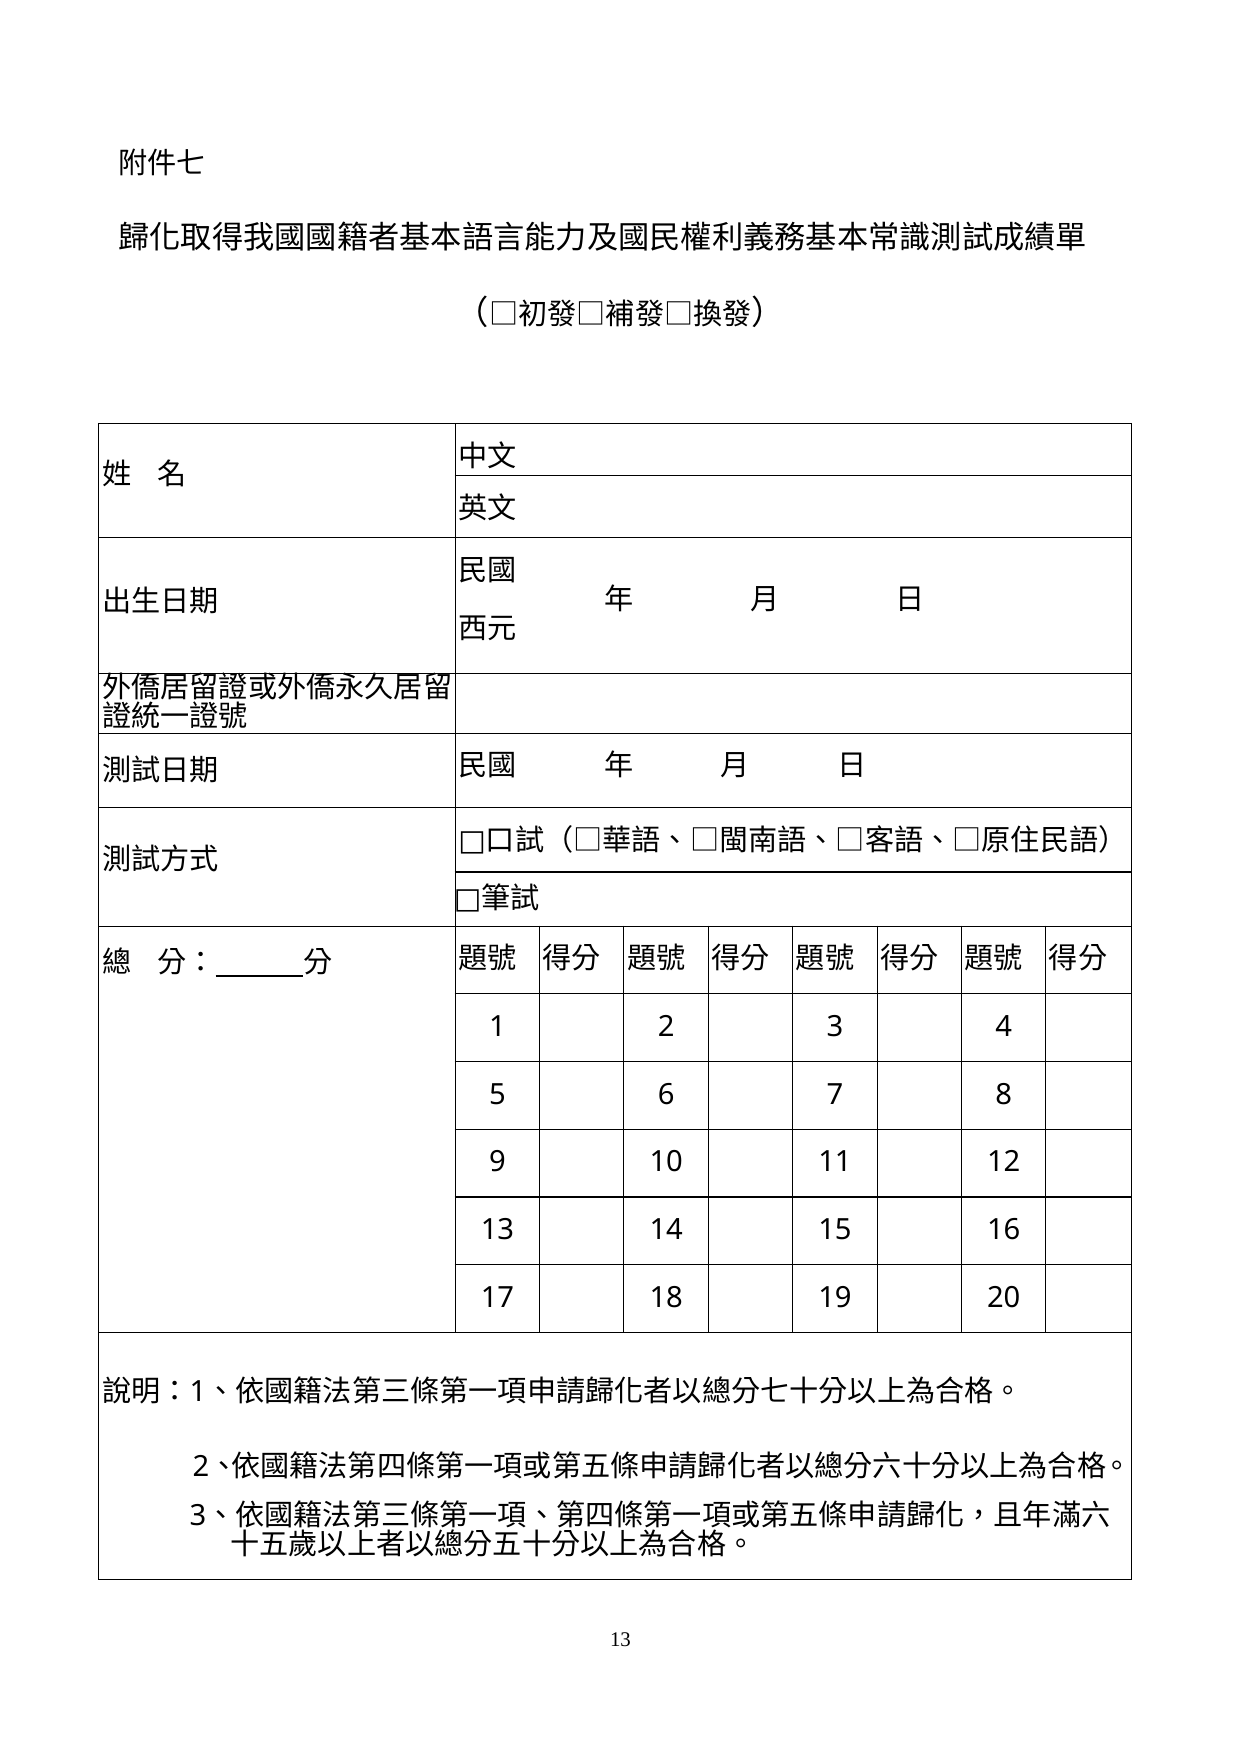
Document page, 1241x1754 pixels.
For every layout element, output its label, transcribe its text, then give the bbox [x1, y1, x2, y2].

table_cell 3 [793, 994, 877, 1061]
table_cell 題號 [962, 927, 1045, 993]
table_cell 題號 [456, 927, 539, 993]
table_cell 外僑居留證或外僑永久居留 證統一證號 [99, 674, 455, 733]
table_cell 7 [793, 1062, 877, 1129]
table_cell [540, 994, 623, 1061]
table_cell [709, 994, 792, 1061]
table_cell 民國 年 月 日 [456, 734, 1131, 807]
table_cell 得分 [878, 927, 961, 993]
table_cell 英文 [456, 476, 1131, 537]
table_cell [540, 1265, 623, 1332]
table_cell 16 [962, 1198, 1045, 1264]
table_cell 得分 [1046, 927, 1131, 993]
table_cell [878, 1062, 961, 1129]
table_cell 5 [456, 1062, 539, 1129]
table_cell 民國 年 月 日 西元 [456, 538, 1131, 673]
table_cell [540, 1198, 623, 1264]
table_cell 4 [962, 994, 1045, 1061]
table_cell 測試方式 [99, 808, 455, 926]
table_cell 2 [624, 994, 708, 1061]
table_cell 13 [456, 1198, 539, 1264]
table_cell □口試（□華語、□閩南語、□客語、□原住民語） [456, 808, 1131, 871]
table_cell 9 [456, 1130, 539, 1196]
table_cell 總 分： 分 [99, 927, 455, 1332]
table_cell □筆試 [456, 873, 1131, 926]
text 附件七 [118, 123, 1122, 198]
table_cell [456, 674, 1131, 733]
table_cell 20 [962, 1265, 1045, 1332]
table_cell 題號 [624, 927, 708, 993]
table_cell 出生日期 [99, 538, 455, 673]
table_cell [1046, 994, 1131, 1061]
table_cell 6 [624, 1062, 708, 1129]
table_cell [709, 1062, 792, 1129]
table_cell [878, 1265, 961, 1332]
table_cell 測試日期 [99, 734, 455, 807]
table_cell 得分 [709, 927, 792, 993]
table_header 姓 名 [99, 424, 455, 537]
table_cell [1046, 1265, 1131, 1332]
table_cell [540, 1130, 623, 1196]
table_cell 10 [624, 1130, 708, 1196]
table_cell 14 [624, 1198, 708, 1264]
table_cell [709, 1265, 792, 1332]
text （□初發□補發□換發） [118, 273, 1122, 348]
text 歸化取得我國國籍者基本語言能力及國民權利義務基本常識測試成績單 [118, 198, 1122, 273]
table_cell [709, 1198, 792, 1264]
table_cell 說明：1、依國籍法第三條第一項申請歸化者以總分七十分以上為合格。 2、依國籍法第四條第一項或第五條申請歸化者以總分六十分以上為合格。 3、依國籍法第三條第一項、第四條第一項或第五條申請歸化，且年滿六 十五歲以上者以總分五十分以上為合格。 [99, 1333, 1131, 1579]
table_cell 15 [793, 1198, 877, 1264]
table_cell 題號 [793, 927, 877, 993]
table_cell 19 [793, 1265, 877, 1332]
table_cell 17 [456, 1265, 539, 1332]
table_cell 1 [456, 994, 539, 1061]
table_cell 8 [962, 1062, 1045, 1129]
table_cell 11 [793, 1130, 877, 1196]
table_cell [1046, 1130, 1131, 1196]
table_cell [878, 1198, 961, 1264]
table_cell 得分 [540, 927, 623, 993]
table_cell [540, 1062, 623, 1129]
table_cell [709, 1130, 792, 1196]
table_header 中文 [456, 424, 1131, 475]
table_cell [1046, 1198, 1131, 1264]
table_cell 18 [624, 1265, 708, 1332]
table_cell [878, 1130, 961, 1196]
table_cell [878, 994, 961, 1061]
table_cell 12 [962, 1130, 1045, 1196]
table_cell [1046, 1062, 1131, 1129]
